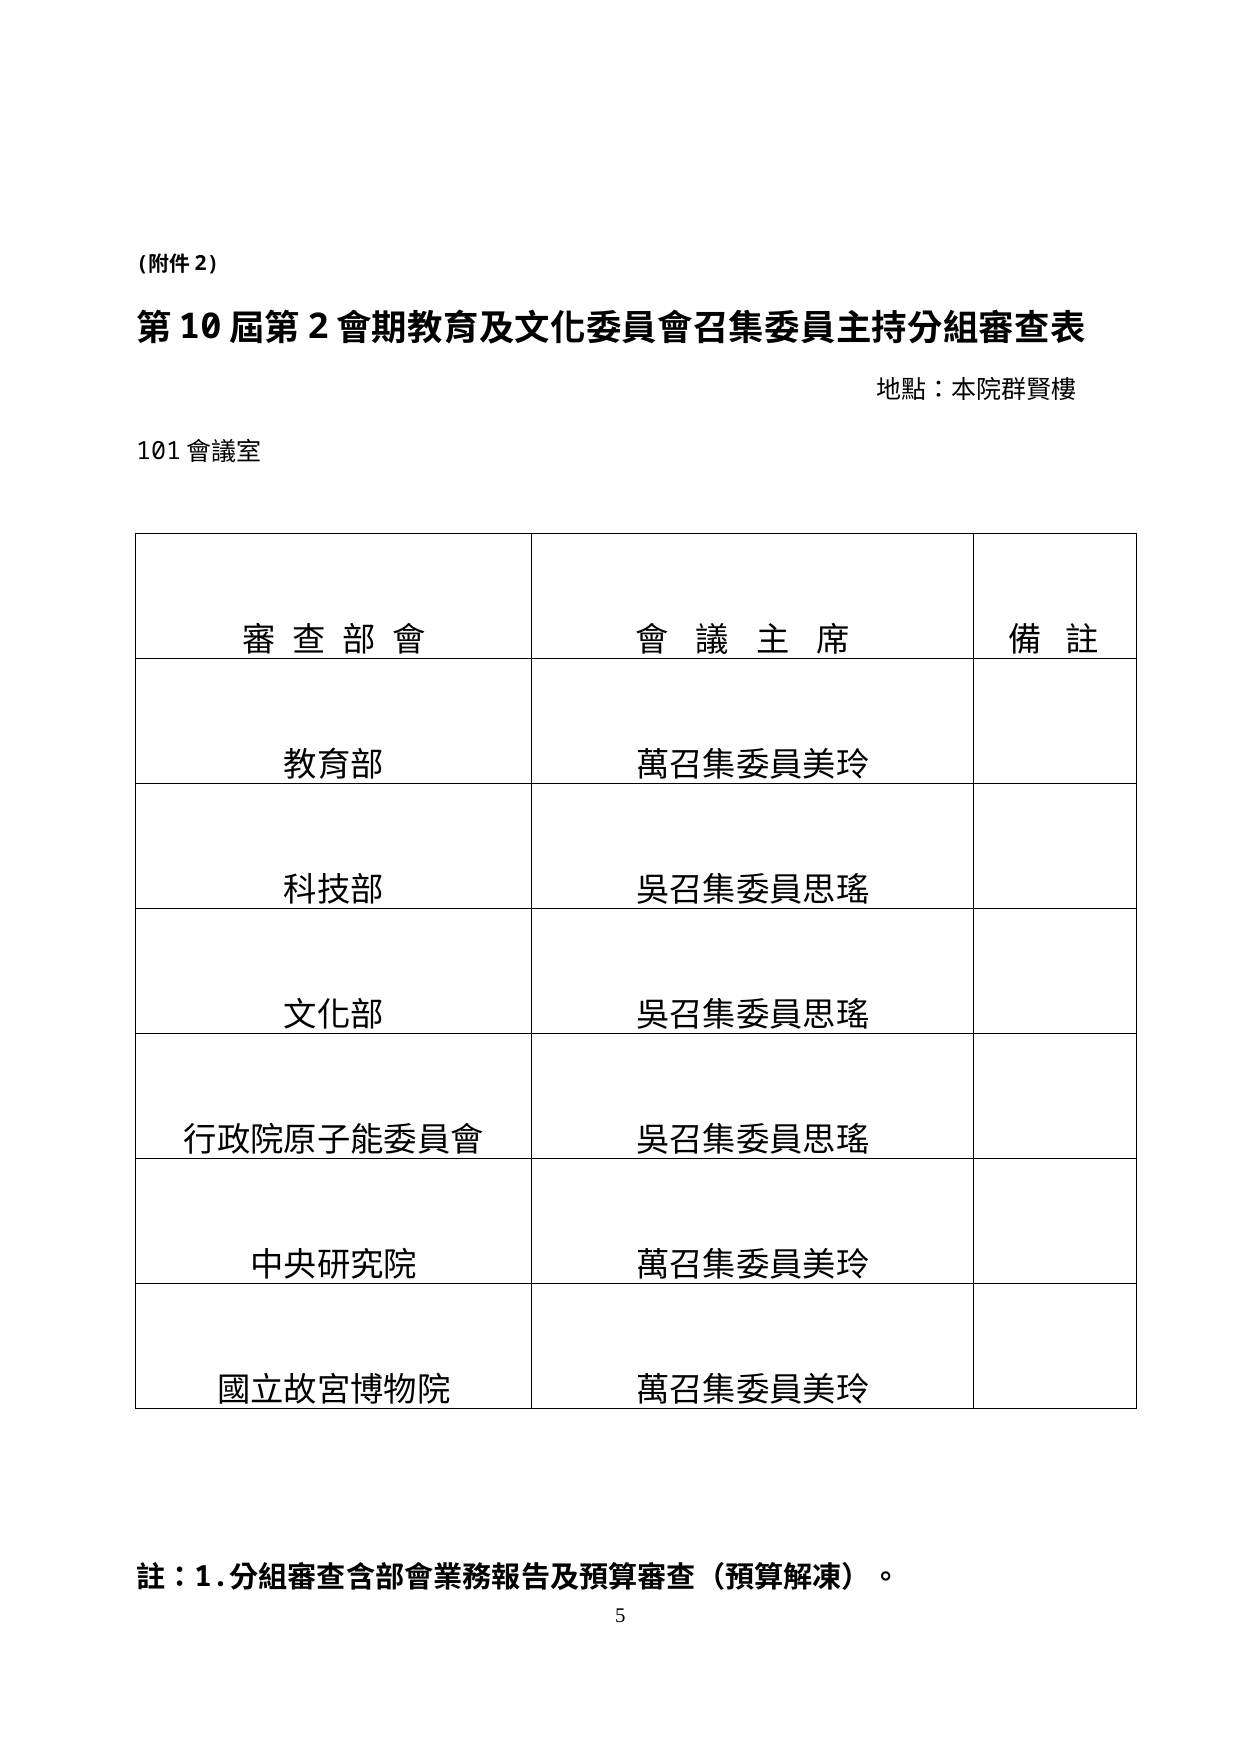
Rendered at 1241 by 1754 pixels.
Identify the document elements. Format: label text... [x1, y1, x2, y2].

table_cell 科技部 [136, 784, 531, 908]
table_cell 國立故宮博物院 [136, 1284, 531, 1408]
table_cell 吳召集委員思瑤 [532, 784, 973, 908]
table_cell 吳召集委員思瑤 [532, 909, 973, 1033]
text 註：1.分組審查含部會業務報告及預算審查（預算解凍）。 [136, 1533, 1104, 1596]
table_cell 吳召集委員思瑤 [532, 1034, 973, 1158]
table_cell [974, 1159, 1136, 1283]
table_cell 中央研究院 [136, 1159, 531, 1283]
table_cell 萬召集委員美玲 [532, 1284, 973, 1408]
table_cell [974, 659, 1136, 783]
text 地點：本院群賢樓101會議室 [136, 346, 1104, 471]
table_header 會 議 主 席 [532, 534, 973, 658]
table_cell [974, 1034, 1136, 1158]
table_header 審 查 部 會 [136, 534, 531, 658]
text 第10屆第2會期教育及文化委員會召集委員主持分組審查表 [136, 283, 1104, 346]
table_header 備 註 [974, 534, 1136, 658]
table_cell 行政院原子能委員會 [136, 1034, 531, 1158]
table_cell 萬召集委員美玲 [532, 1159, 973, 1283]
text (附件2) [136, 158, 1104, 283]
table_cell 教育部 [136, 659, 531, 783]
table_cell 萬召集委員美玲 [532, 659, 973, 783]
table_cell [974, 1284, 1136, 1408]
table_cell [974, 909, 1136, 1033]
table_cell 文化部 [136, 909, 531, 1033]
table_cell [974, 784, 1136, 908]
